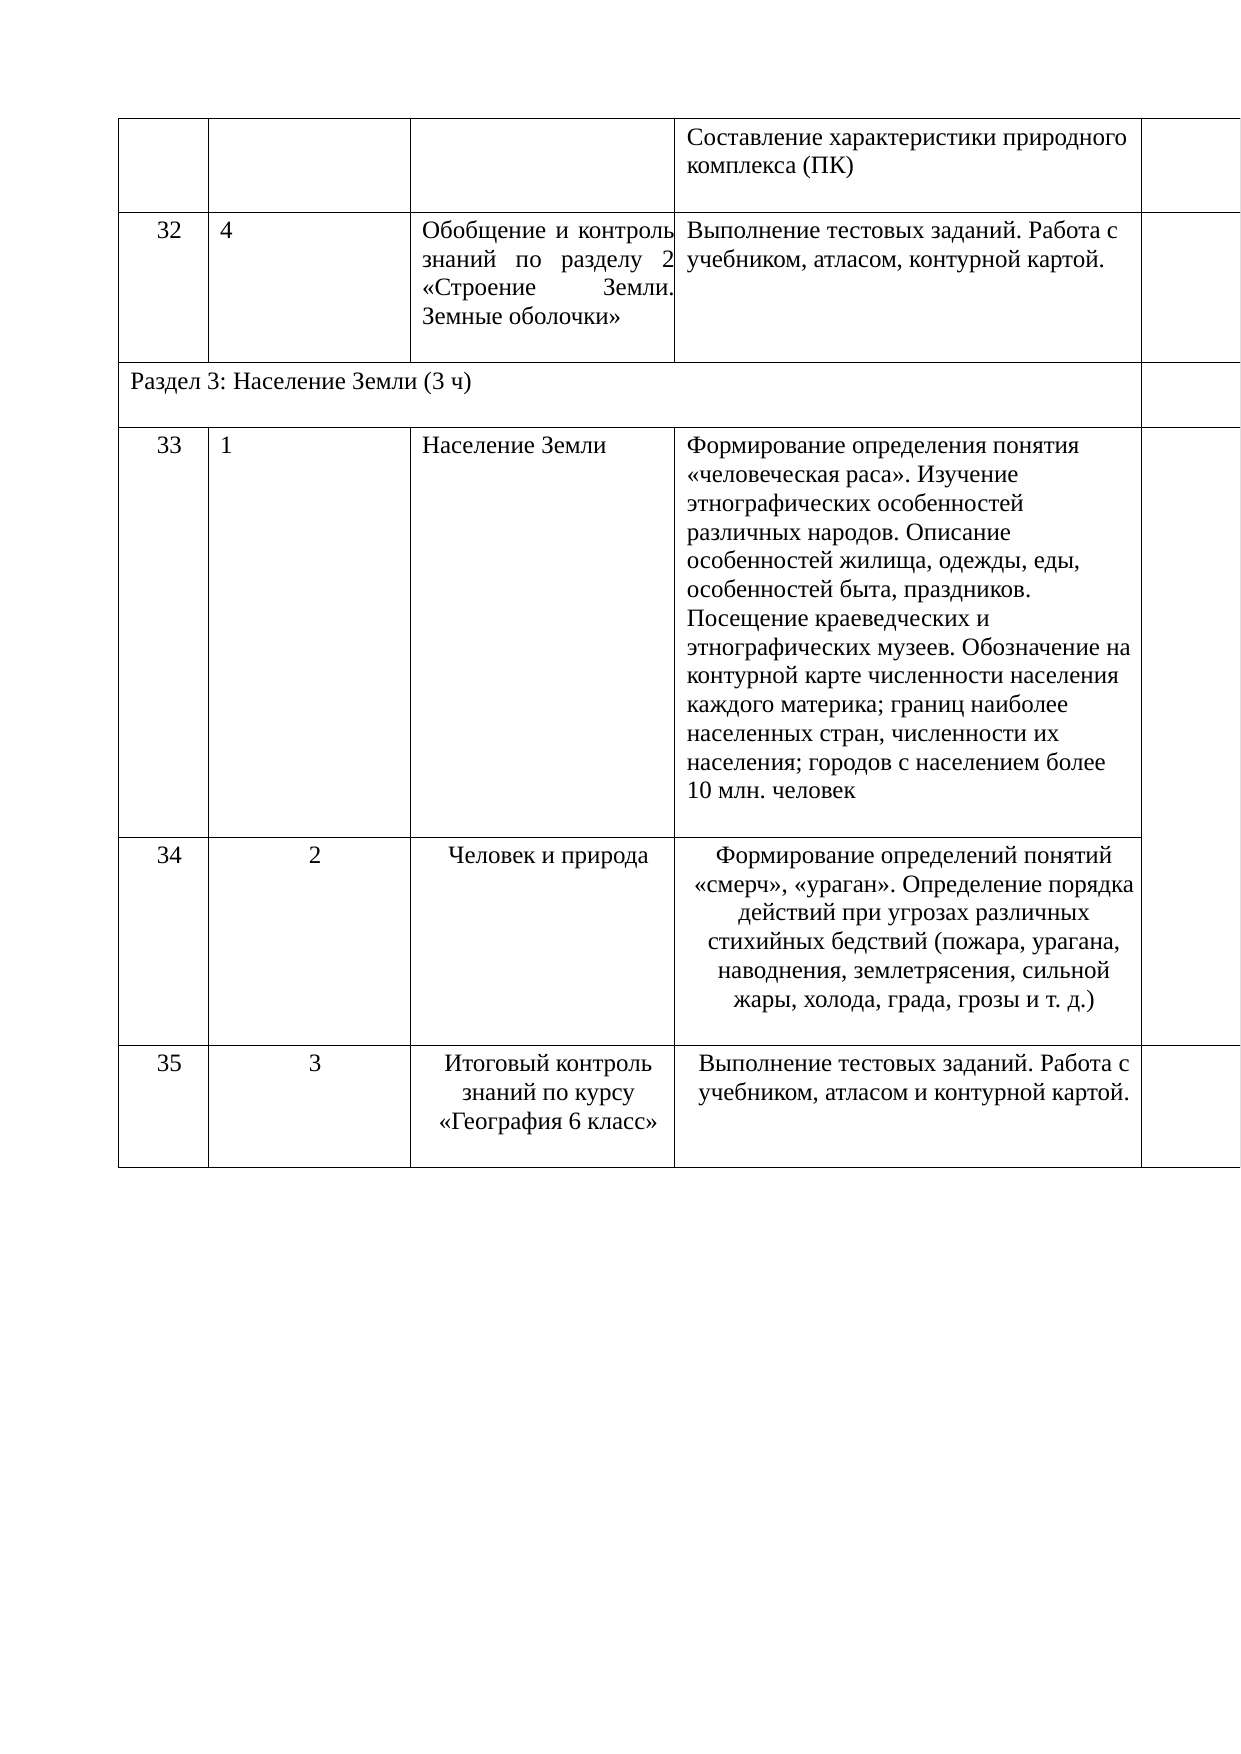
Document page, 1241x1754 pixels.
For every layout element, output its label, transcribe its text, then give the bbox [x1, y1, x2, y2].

table_cell [411, 119, 674, 211]
table_cell [119, 119, 208, 211]
table_cell [1142, 119, 1240, 211]
table_cell Население Земли [411, 428, 674, 836]
table_cell 4 [209, 213, 410, 362]
table_cell 32 [119, 213, 208, 362]
table_cell [1142, 1046, 1240, 1167]
table_cell 34 [119, 838, 208, 1045]
table_cell Формирование определения понятия «человеческая раса». Изучение этнографических особенностей различных народов. Описание особенностей жилища, одежды, еды, особенностей быта, праздников. Посещение краеведческих и этнографических музеев. Обозначение на контурной карте численности населения каждого материка; границ наиболее населенных стран, численности их населения; городов с населением более 10 млн. человек [675, 428, 1141, 836]
table_cell Составление характеристики природного комплекса (ПК) [675, 119, 1141, 211]
table_cell Итоговый контроль знаний по курсу «География 6 класс» [411, 1046, 674, 1167]
table_cell Обобщение и контроль знаний по разделу 2 «Строение Земли. Земные оболочки» [411, 213, 674, 362]
table_cell 1 [209, 428, 410, 836]
table_cell Выполнение тестовых заданий. Работа с учебником, атласом, контурной картой. [675, 213, 1141, 362]
table_cell 35 [119, 1046, 208, 1167]
table_cell Выполнение тестовых заданий. Работа с учебником, атласом и контурной картой. [675, 1046, 1141, 1167]
table_cell [209, 119, 410, 211]
table_cell 3 [209, 1046, 410, 1167]
table_cell Человек и природа [411, 838, 674, 1045]
table_cell Формирование определений понятий «смерч», «ураган». Определение порядка действий при угрозах различных стихийных бедствий (пожара, урагана, наводнения, землетрясения, сильной жары, холода, града, грозы и т. д.) [675, 838, 1141, 1045]
table_cell [1142, 363, 1240, 427]
table_cell 2 [209, 838, 410, 1045]
table_cell [1142, 213, 1240, 362]
table_cell Раздел 3: Население Земли (3 ч) [119, 363, 1141, 427]
table_cell 33 [119, 428, 208, 836]
table_cell [1142, 428, 1240, 1045]
